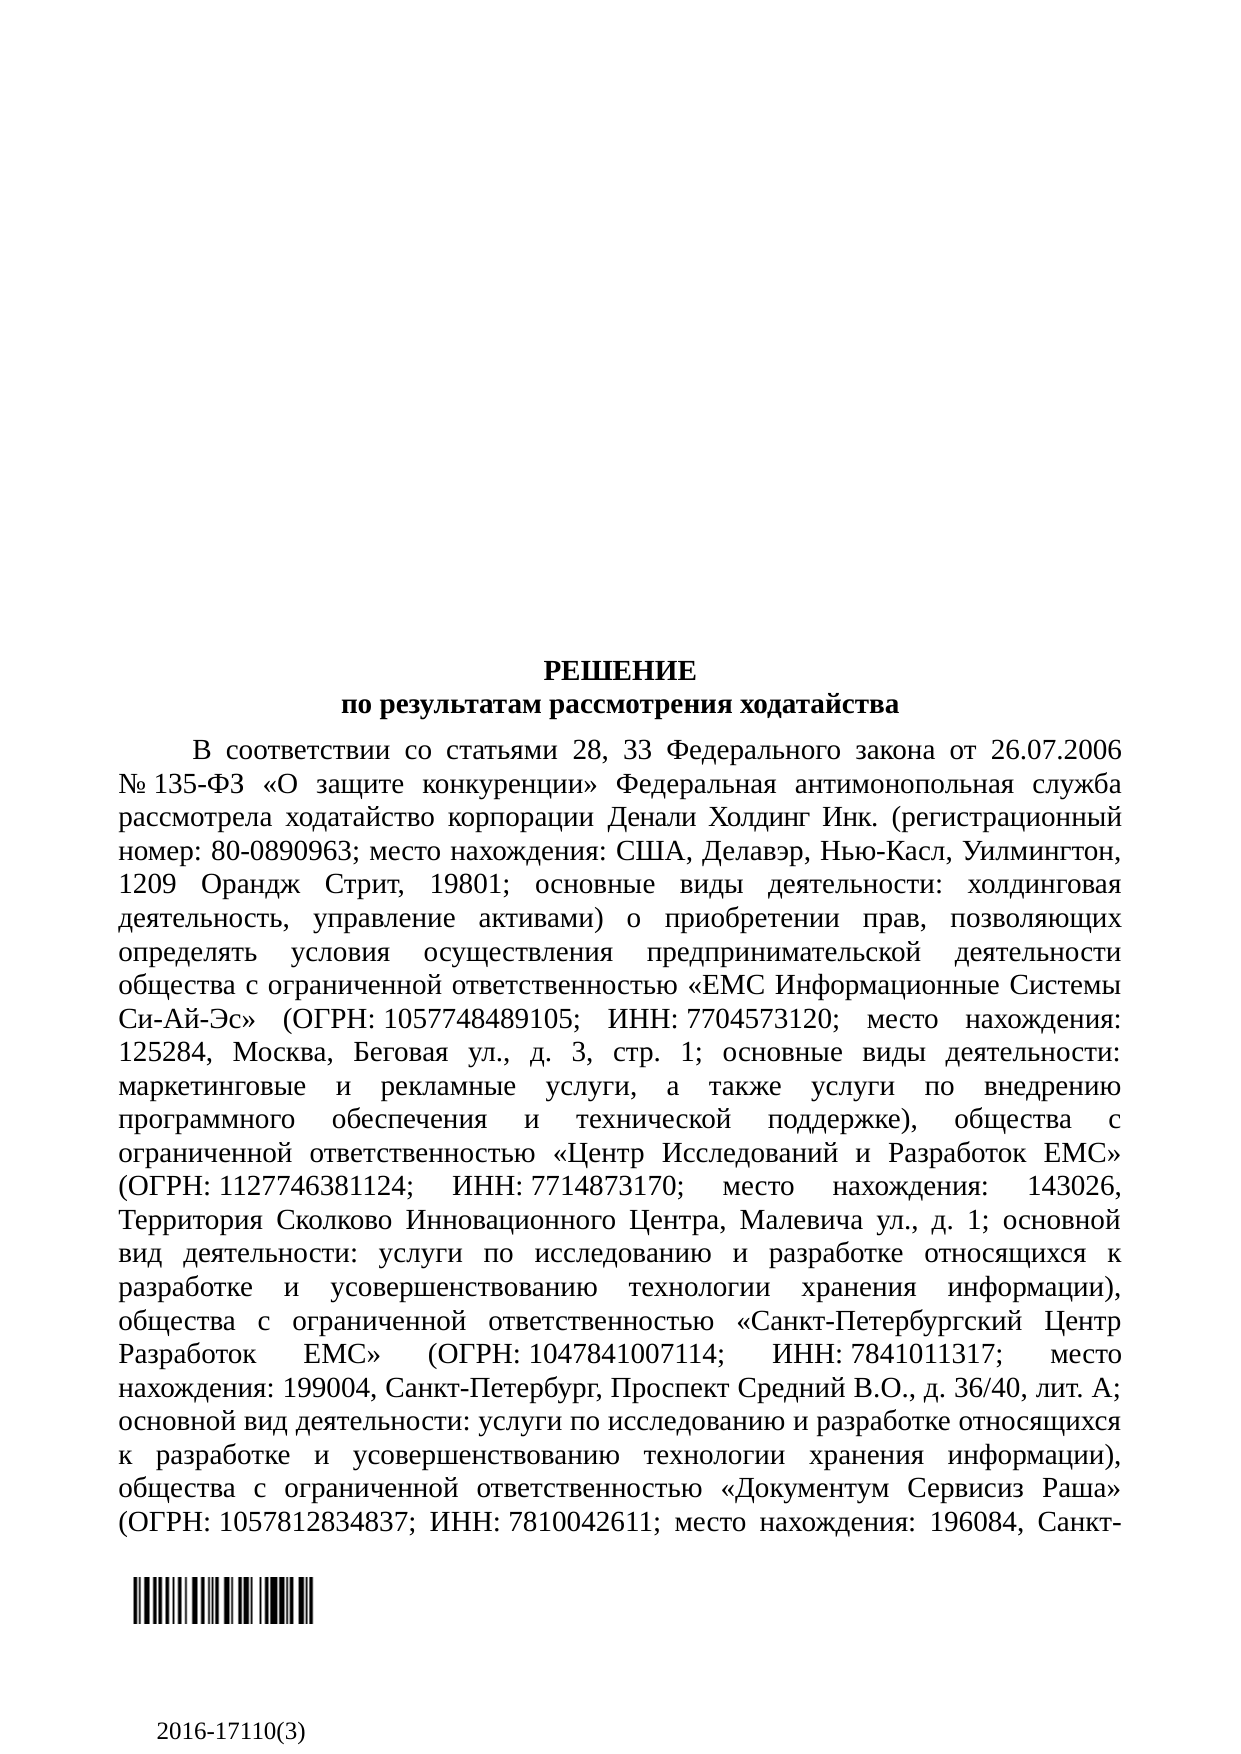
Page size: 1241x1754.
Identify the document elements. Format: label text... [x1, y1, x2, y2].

table_cell [691, 351, 1114, 384]
text РЕШЕНИЕ [118, 653, 1122, 686]
table_cell [691, 193, 1114, 226]
text по результатам рассмотрения ходатайства [118, 686, 1122, 720]
table_cell [691, 260, 1114, 289]
picture [118, 1577, 331, 1624]
text В соответствии со статьями 28, 33 Федерального закона от 26.07.2006 № 135-ФЗ «О защите конкуренции» Федеральная антимонопольная служба рассмотрела ходатайство корпорации Денали Холдинг Инк. (регистрационный номер: 80-0890963; место нахождения: США, Делавэр, Нью-Касл, Уилмингтон, 1209 Орандж Стрит, 19801; основные виды деятельности: холдинговая деятельность, управление активами) о приобретении прав, позволяющих определять условия осуществления предпринимательской деятельности общества с ограниченной ответственностью «ЕМС Информационные Системы Си-Ай-Эс» (ОГРН: 1057748489105; ИНН: 7704573120; место нахождения: 125284, Москва, Беговая ул., д. 3, стр. 1; основные виды деятельности: маркетинговые и рекламные услуги, а также услуги по внедрению программного обеспечения и технической поддержке), общества с ограниченной ответственностью «Центр Исследований и Разработок ЕМС» (ОГРН: 1127746381124; ИНН: 7714873170; место нахождения: 143026, Территория Сколково Инновационного Центра, Малевича ул., д. 1; основной вид деятельности: услуги по исследованию и разработке относящихся к разработке и усовершенствованию технологии хранения информации), общества с ограниченной ответственностью «Санкт-Петербургский Центр Разработок ЕМС» (ОГРН: 1047841007114; ИНН: 7841011317; место нахождения: 199004, Санкт-Петербург, Проспект Средний В.О., д. 36/40, лит. А; основной вид деятельности: услуги по исследованию и разработке относящихся к разработке и усовершенствованию технологии хранения информации), общества с ограниченной ответственностью «Документум Сервисиз Раша» (ОГРН: 1057812834837; ИНН: 7810042611; место нахождения: 196084, Санкт- [118, 732, 1122, 1537]
table_cell [691, 318, 1114, 351]
table_header [691, 159, 1114, 193]
table_cell [691, 289, 1114, 317]
table_cell [691, 226, 1114, 260]
